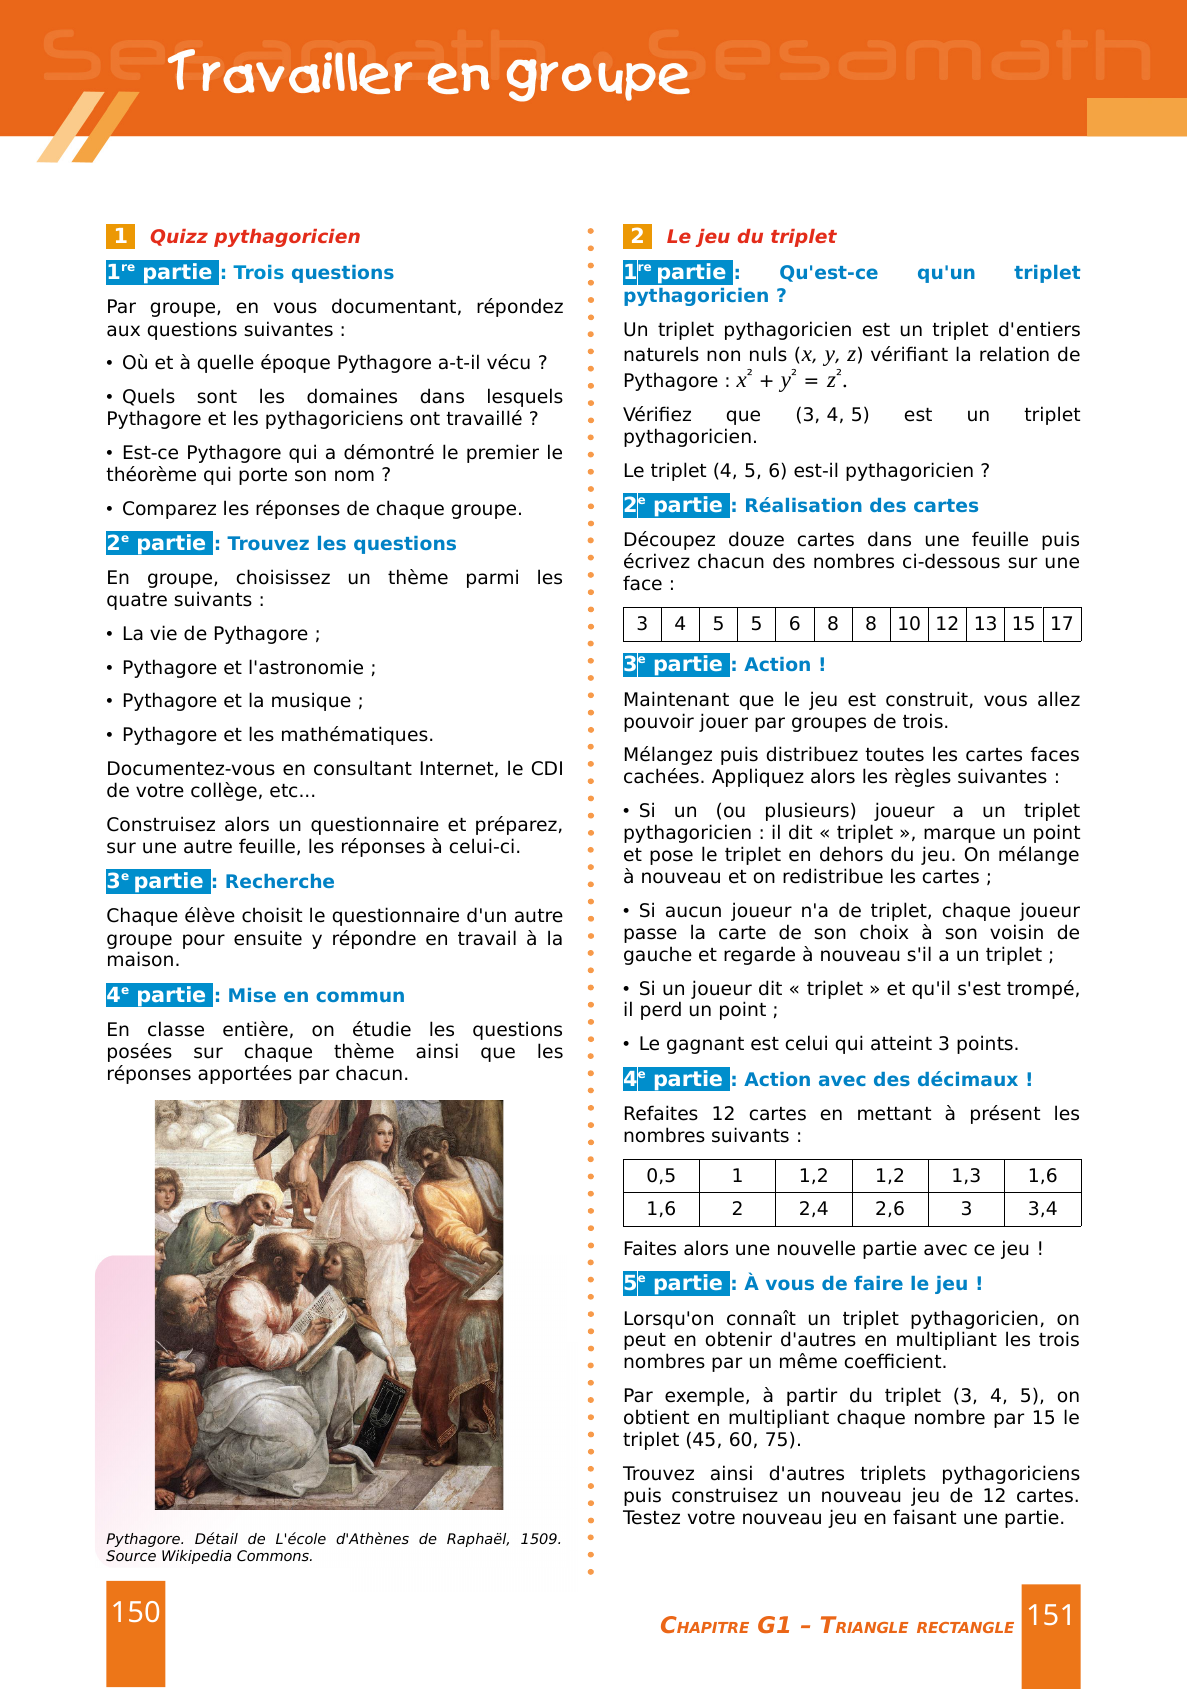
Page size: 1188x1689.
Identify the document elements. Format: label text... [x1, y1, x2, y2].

text 1re partie : Trois questions [219, 260, 564, 285]
text 3e partie : Action ! [623, 652, 1081, 677]
text Maintenant que le jeu est construit, vous allez pouvoir jouer par groupes de trois. [623, 688, 1081, 732]
table_header 1 [700, 1160, 775, 1192]
list La vie de Pythagore ; [106, 623, 564, 645]
list Quels sont les domaines dans lesquels Pythagore et les pythagoriciens ont travaillé ? [106, 386, 564, 430]
table_header 1,2 [853, 1160, 928, 1192]
table_header 0,5 [624, 1160, 699, 1192]
text Chaque élève choisit le questionnaire d'un autre groupe pour ensuite y répondre en travail à la maison. [106, 905, 564, 971]
table_header 1,6 [1005, 1160, 1081, 1192]
table_header 15 [1005, 608, 1042, 641]
list Quizz pythagoricien [135, 224, 564, 249]
table_cell 3 [929, 1193, 1004, 1226]
list Pythagore et la musique ; [106, 690, 564, 712]
text 3e partie : Recherche [211, 869, 564, 894]
table_header 5 [738, 608, 775, 641]
text Refaites 12 cartes en mettant à présent les nombres suivants : [623, 1103, 1081, 1147]
table_header 1,2 [776, 1160, 852, 1192]
text Trouvez ainsi d'autres triplets pythagoriciens puis construisez un nouveau jeu de 12 cartes. Testez votre nouveau jeu en faisant une partie. [623, 1463, 1081, 1529]
table_header 13 [967, 608, 1004, 641]
table_cell 2,6 [853, 1193, 928, 1226]
text En classe entière, on étudie les questions posées sur chaque thème ainsi que les réponses apportées par chacun. [106, 1019, 564, 1085]
list Pythagore et les mathématiques. [106, 724, 564, 746]
table_cell 2 [700, 1193, 775, 1226]
picture [94, 1100, 579, 1592]
text 4e partie : Action avec des décimaux ! [730, 1067, 1081, 1091]
text 2e partie : Trouvez les questions [213, 531, 564, 555]
table_header 4 [662, 608, 699, 641]
text 2e partie : Réalisation des cartes [730, 493, 1081, 518]
list Est-ce Pythagore qui a démontré le premier le théorème qui porte son nom ? [106, 442, 564, 486]
list Pythagore et l'astronomie ; [106, 657, 564, 679]
list Où et à quelle époque Pythagore a-t-il vécu ? [106, 352, 564, 374]
text Construisez alors un questionnaire et préparez, sur une autre feuille, les réponses à celui-ci. [106, 814, 564, 858]
list Si un joueur dit « triplet » et qu'il s'est trompé, il perd un point ; [623, 977, 1081, 1021]
table_header 3 [624, 608, 661, 641]
list Le gagnant est celui qui atteint 3 points. [623, 1033, 1081, 1055]
text Un triplet pythagoricien est un triplet d'entiers naturels non nuls (x, y, z) vérifiant la relation de Pythagore : x² + y² = z². [623, 318, 1081, 392]
text Le triplet (4, 5, 6) est-il pythagoricien ? [623, 459, 1081, 482]
text En groupe, choisissez un thème parmi les quatre suivants : [106, 567, 564, 611]
text Mélangez puis distribuez toutes les cartes faces cachées. Appliquez alors les règles suivantes : [623, 744, 1081, 788]
picture [0, 0, 1187, 163]
table_cell 3,4 [1005, 1193, 1081, 1226]
text Découpez douze cartes dans une feuille puis écrivez chacun des nombres ci-dessous sur une face : [623, 529, 1081, 595]
text 5e partie : À vous de faire le jeu ! [730, 1271, 1081, 1296]
text 1re partie : Qu'est-ce qu'un triplet pythagoricien ? [623, 260, 1081, 307]
list Si un (ou plusieurs) joueur a un triplet pythagoricien : il dit « triplet », marque un point et pose le triplet en dehors du jeu. On mélange à nouveau et on redistribue les cartes ; [623, 800, 1081, 888]
text Documentez-vous en consultant Internet, le CDI de votre collège, etc... [106, 758, 564, 802]
text Faites alors une nouvelle partie avec ce jeu ! [623, 1238, 1081, 1259]
list Comparez les réponses de chaque groupe. [106, 497, 564, 519]
list Par groupe, en vous documentant, répondez aux questions suivantes : [106, 296, 564, 340]
table_header 17 [1044, 608, 1081, 641]
table_cell 2,4 [776, 1193, 852, 1226]
text 4e partie : Mise en commun [213, 983, 564, 1007]
text Lorsqu'on connaît un triplet pythagoricien, on peut en obtenir d'autres en multipliant les trois nombres par un même coefficient. [623, 1307, 1081, 1373]
table_header 12 [929, 608, 966, 641]
table_header 8 [853, 608, 890, 641]
table_header 1,3 [929, 1160, 1004, 1192]
text Par exemple, à partir du triplet (3, 4, 5), on obtient en multipliant chaque nombre par 15 le triplet (45, 60, 75). [623, 1385, 1081, 1451]
text Vérifiez que (3, 4, 5) est un triplet pythagoricien. [623, 404, 1081, 448]
table_header 8 [815, 608, 852, 641]
table_cell 1,6 [624, 1193, 699, 1226]
list Le jeu du triplet [652, 224, 1081, 249]
table_header 10 [891, 608, 928, 641]
list Si aucun joueur n'a de triplet, chaque joueur passe la carte de son choix à son voisin de gauche et regarde à nouveau s'il a un triplet ; [623, 900, 1081, 966]
table_header 5 [700, 608, 737, 641]
table_header 6 [776, 608, 814, 641]
